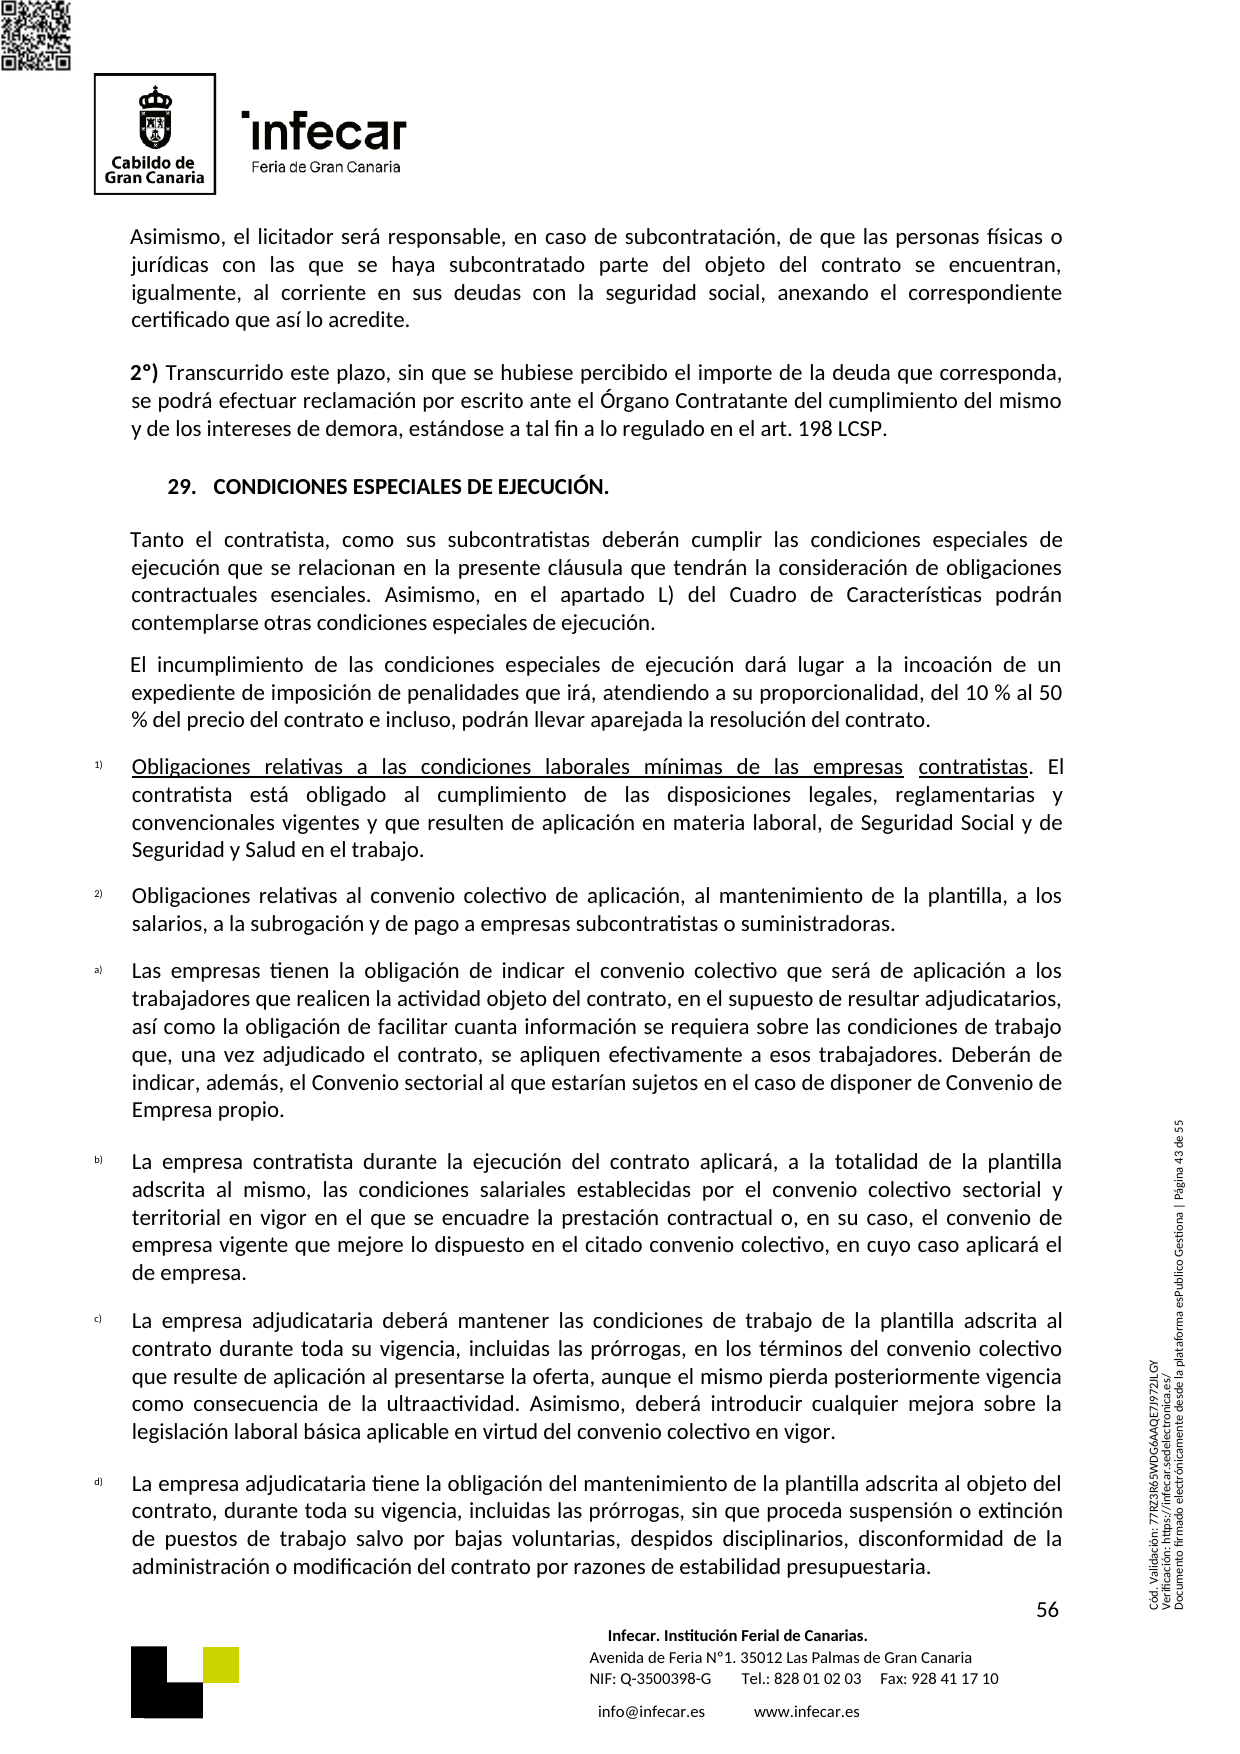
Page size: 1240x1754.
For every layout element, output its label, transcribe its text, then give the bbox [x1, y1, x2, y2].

text Tanto el contratista, como sus subcontratistas deberán cumplir las condiciones especiales de ejecución que se relacionan en la presente cláusula que tendrán la consideración de obligaciones contractuales esenciales. Asimismo, en el apartado L) del Cuadro de Características podrán contemplarse otras condiciones especiales de ejecución. [130, 525, 1064, 636]
text 2º) Transcurrido este plazo, sin que se hubiese percibido el importe de la deuda que corresponda, se podrá efectuar reclamación por escrito ante el Órgano Contratante del cumplimiento del mismo y de los intereses de demora, estándose a tal fin a lo regulado en el art. 198 LCSP. [130, 358, 1064, 442]
list Obligaciones relativas al convenio colectivo de aplicación, al mantenimiento de la plantilla, a los salarios, a la subrogación y de pago a empresas subcontratistas o suministradoras. [94, 882, 1064, 937]
list Obligaciones relativas a las condiciones laborales mínimas de las empresas contratistas. El contratista está obligado al cumplimiento de las disposiciones legales, reglamentarias y convencionales vigentes y que resulten de aplicación en materia laboral, de Seguridad Social y de Seguridad y Salud en el trabajo. [94, 752, 1064, 863]
list La empresa contratista durante la ejecución del contrato aplicará, a la totalidad de la plantilla adscrita al mismo, las condiciones salariales establecidas por el convenio colectivo sectorial y territorial en vigor en el que se encuadre la prestación contractual o, en su caso, el convenio de empresa vigente que mejore lo dispuesto en el citado convenio colectivo, en cuyo caso aplicará el de empresa. [94, 1147, 1064, 1286]
list La empresa adjudicataria tiene la obligación del mantenimiento de la plantilla adscrita al objeto del contrato, durante toda su vigencia, incluidas las prórrogas, sin que proceda suspensión o extinción de puestos de trabajo salvo por bajas voluntarias, despidos disciplinarios, disconformidad de la administración o modificación del contrato por razones de estabilidad presupuestaria. [94, 1469, 1064, 1580]
list Las empresas tienen la obligación de indicar el convenio colectivo que será de aplicación a los trabajadores que realicen la actividad objeto del contrato, en el supuesto de resultar adjudicatarios, así como la obligación de facilitar cuanta información se requiera sobre las condiciones de trabajo que, una vez adjudicado el contrato, se apliquen efectivamente a esos trabajadores. Deberán de indicar, además, el Convenio sectorial al que estarían sujetos en el caso de disponer de Convenio de Empresa propio. [94, 957, 1064, 1124]
text Asimismo, el licitador será responsable, en caso de subcontratación, de que las personas físicas o jurídicas con las que se haya subcontratado parte del objeto del contrato se encuentran, igualmente, al corriente en sus deudas con la seguridad social, anexando el correspondiente certificado que así lo acredite. [130, 222, 1064, 334]
text El incumplimiento de las condiciones especiales de ejecución dará lugar a la incoación de un expediente de imposición de penalidades que irá, atendiendo a su proporcionalidad, del 10 % al 50 % del precio del contrato e incluso, podrán llevar aparejada la resolución del contrato. [130, 650, 1064, 734]
text 29. CONDICIONES ESPECIALES DE EJECUCIÓN. [167, 472, 1064, 500]
list La empresa adjudicataria deberá mantener las condiciones de trabajo de la plantilla adscrita al contrato durante toda su vigencia, incluidas las prórrogas, en los términos del convenio colectivo que resulte de aplicación al presentarse la oferta, aunque el mismo pierda posteriormente vigencia como consecuencia de la ultraactividad. Asimismo, deberá introducir cualquier mejora sobre la legislación laboral básica aplicable en virtud del convenio colectivo en vigor. [94, 1306, 1064, 1445]
